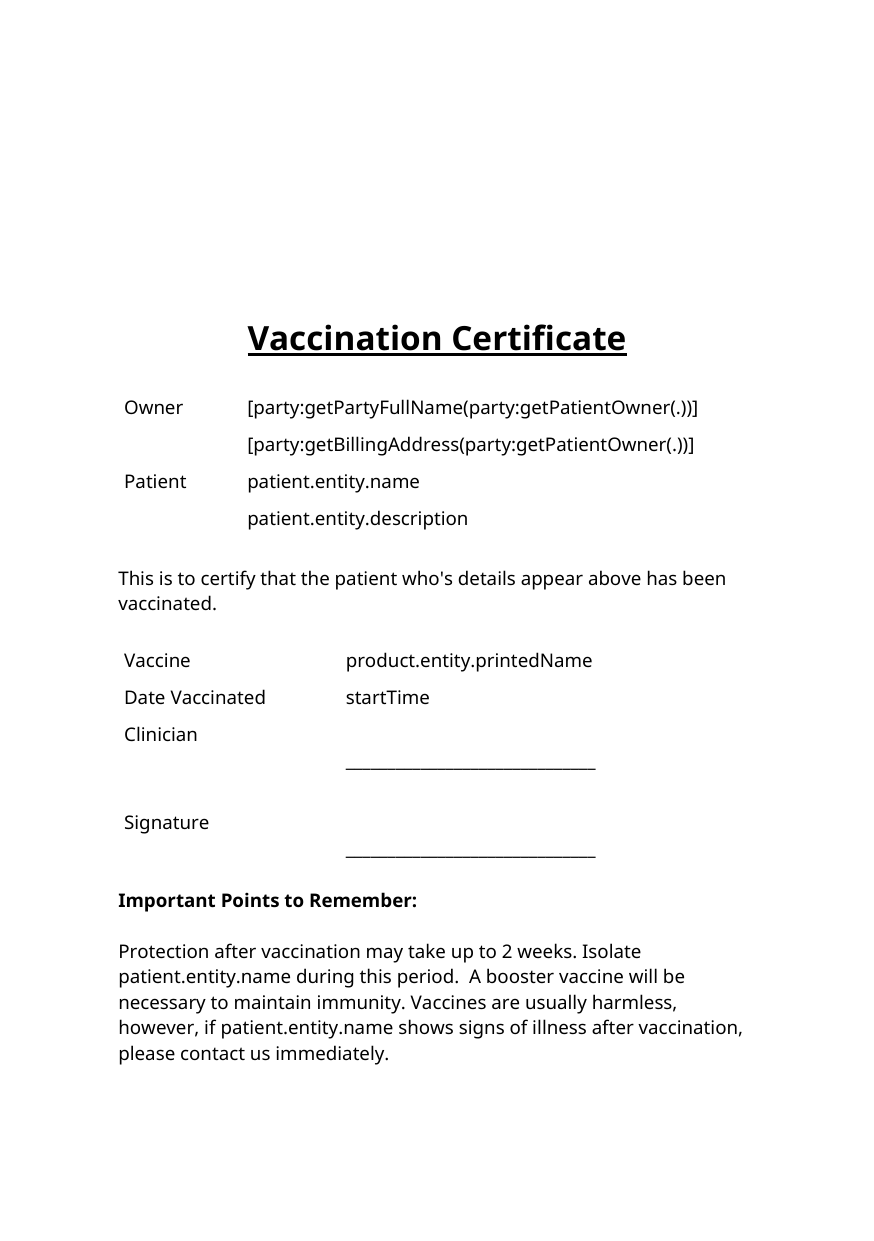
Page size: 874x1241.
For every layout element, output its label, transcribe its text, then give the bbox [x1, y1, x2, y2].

table_cell ______________________________ [340, 778, 756, 866]
table_cell [118, 500, 241, 537]
text Important Points to Remember: [118, 887, 756, 912]
table_cell ______________________________ [340, 716, 756, 778]
table_cell Date Vaccinated [118, 679, 340, 716]
table_header Vaccine [118, 642, 340, 679]
table_cell patient.entity.name [241, 463, 756, 500]
table_header product.entity.printedName [340, 642, 756, 679]
text Vaccination Certificate [118, 315, 756, 360]
table_header [party:getPartyFullName(party:getPatientOwner(.))] [241, 389, 756, 426]
table_cell Patient [118, 463, 241, 500]
table_cell Signature [118, 778, 340, 866]
table_cell [party:getBillingAddress(party:getPatientOwner(.))] [241, 426, 756, 463]
table_cell startTime [340, 679, 756, 716]
table_cell Clinician [118, 716, 340, 778]
table_cell patient.entity.description [241, 500, 756, 537]
text This is to certify that the patient who's details appear above has been vaccinated. [118, 565, 756, 616]
table_cell [118, 426, 241, 463]
text Protection after vaccination may take up to 2 weeks. Isolate patient.entity.name during this period. A booster vaccine will be necessary to maintain immunity. Vaccines are usually harmless, however, if patient.entity.name shows signs of illness after vaccination, please contact us immediately. [118, 938, 756, 1066]
table_header Owner [118, 389, 241, 426]
